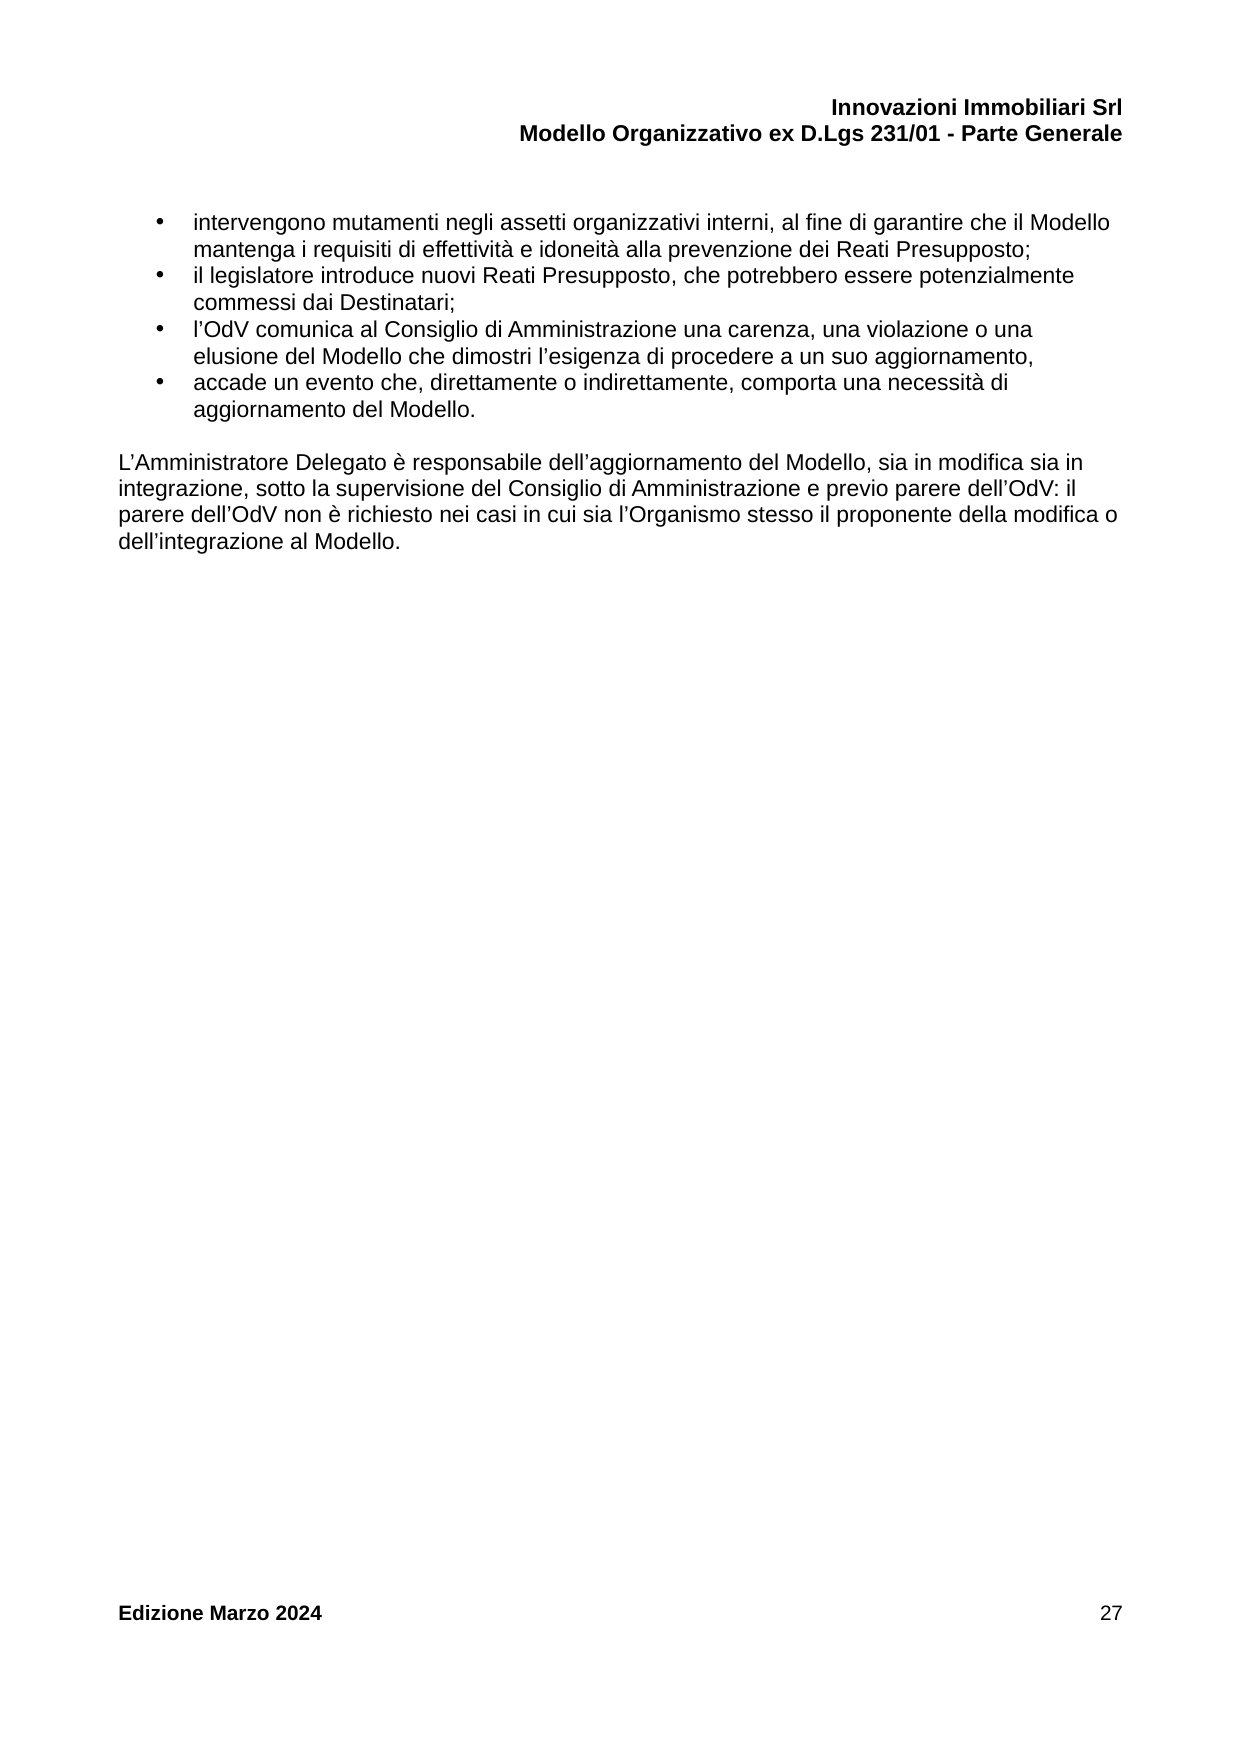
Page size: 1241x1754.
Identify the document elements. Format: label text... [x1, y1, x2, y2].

list il legislatore introduce nuovi Reati Presupposto, che potrebbero essere potenzialmente commessi dai Destinatari; [156, 262, 1123, 316]
list l’OdV comunica al Consiglio di Amministrazione una carenza, una violazione o una elusione del Modello che dimostri l’esigenza di procedere a un suo aggiornamento, [156, 316, 1123, 369]
list accade un evento che, direttamente o indirettamente, comporta una necessità di aggiornamento del Modello. [156, 369, 1123, 422]
list intervengono mutamenti negli assetti organizzativi interni, al fine di garantire che il Modello mantenga i requisiti di effettività e idoneità alla prevenzione dei Reati Presupposto; [156, 209, 1123, 262]
text L’Amministratore Delegato è responsabile dell’aggiornamento del Modello, sia in modifica sia in integrazione, sotto la supervisione del Consiglio di Amministrazione e previo parere dell’OdV: il parere dell’OdV non è richiesto nei casi in cui sia l’Organismo stesso il proponente della modifica o dell’integrazione al Modello. [118, 448, 1123, 554]
